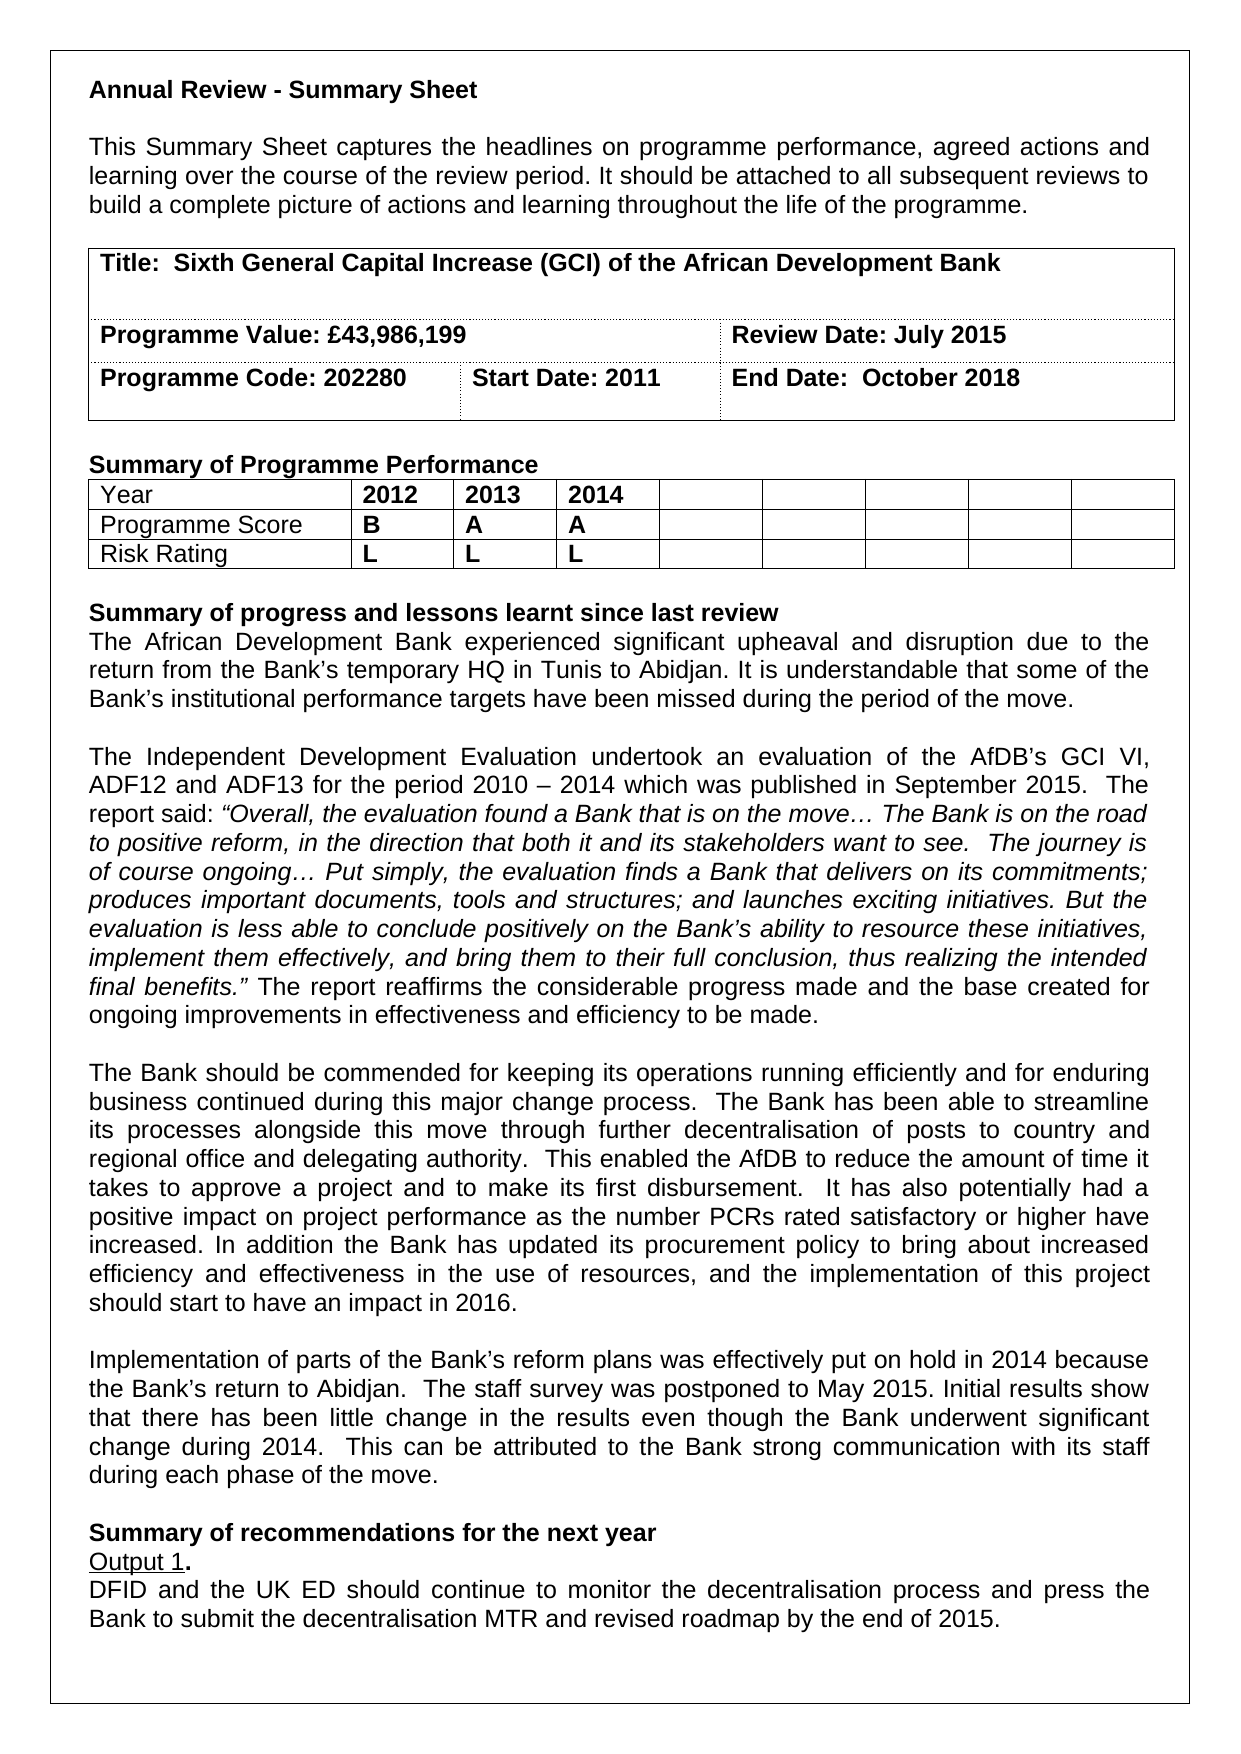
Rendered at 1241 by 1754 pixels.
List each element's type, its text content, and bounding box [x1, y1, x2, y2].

text Implementation of parts of the Bank’s reform plans was effectively put on hold in 2014 because the Bank’s return to Abidjan. The staff survey was postponed to May 2015. Initial results show that there has been little change in the results even though the Bank underwent significant change during 2014. This can be attributed to the Bank strong communication with its staff during each phase of the move. [89, 1346, 1152, 1489]
table_cell Risk Rating [89, 540, 351, 568]
table_header 2012 [352, 480, 453, 509]
table_cell [1072, 510, 1174, 538]
table_cell L [454, 540, 556, 568]
table_header 2013 [454, 480, 556, 509]
table_cell A [454, 510, 556, 538]
text Summary of recommendations for the next year [89, 1518, 1152, 1547]
text The Independent Development Evaluation undertook an evaluation of the AfDB’s GCI VI, ADF12 and ADF13 for the period 2010 – 2014 which was published in September 2015. The report said: “Overall, the evaluation found a Bank that is on the move… The Bank is on the road to positive reform, in the direction that both it and its stakeholders want to see. The journey is of course ongoing… Put simply, the evaluation finds a Bank that delivers on its commitments; produces important documents, tools and structures; and launches exciting initiatives. But the evaluation is less able to conclude positively on the Bank’s ability to resource these initiatives, implement them effectively, and bring them to their full conclusion, thus realizing the intended final benefits.” The report reaffirms the considerable progress made and the base created for ongoing improvements in effectiveness and efficiency to be made. [89, 742, 1152, 1029]
table_cell [660, 510, 762, 538]
table_cell L [557, 540, 659, 568]
table_header Title: Sixth General Capital Increase (GCI) of the African Development Bank [89, 249, 1174, 319]
table_cell Review Date: July 2015 [720, 319, 1174, 362]
text The African Development Bank experienced significant upheaval and disruption due to the return from the Bank’s temporary HQ in Tunis to Abidjan. It is understandable that some of the Bank’s institutional performance targets have been missed during the period of the move. [89, 627, 1152, 713]
text The Bank should be commended for keeping its operations running efficiently and for enduring business continued during this major change process. The Bank has been able to streamline its processes alongside this move through further decentralisation of posts to country and regional office and delegating authority. This enabled the AfDB to reduce the amount of time it takes to approve a project and to make its first disbursement. It has also potentially had a positive impact on project performance as the number PCRs rated satisfactory or higher have increased. In addition the Bank has updated its procurement policy to bring about increased efficiency and effectiveness in the use of resources, and the implementation of this project should start to have an impact in 2016. [89, 1058, 1152, 1317]
table_cell B [352, 510, 453, 538]
table_header [866, 480, 968, 509]
table_cell Programme Value: £43,986,199 [89, 319, 720, 362]
table_header 2014 [557, 480, 659, 509]
table_cell Programme Code: 202280 [89, 362, 461, 420]
text This Summary Sheet captures the headlines on programme performance, agreed actions and learning over the course of the review period. It should be attached to all subsequent reviews to build a complete picture of actions and learning throughout the life of the programme. [89, 132, 1152, 219]
table_cell [1072, 540, 1174, 568]
text Annual Review - Summary Sheet [89, 75, 1152, 104]
table_cell [969, 510, 1071, 538]
text Summary of progress and lessons learnt since last review [89, 598, 1152, 627]
text Summary of Programme Performance [89, 450, 1152, 479]
table_cell L [352, 540, 453, 568]
table_header [660, 480, 762, 509]
table_cell [866, 510, 968, 538]
table_cell Start Date: 2011 [461, 362, 720, 420]
table_cell [763, 510, 865, 538]
text DFID and the UK ED should continue to monitor the decentralisation process and press the Bank to submit the decentralisation MTR and revised roadmap by the end of 2015. [89, 1576, 1152, 1633]
table_cell [660, 540, 762, 568]
table_cell Programme Score [89, 510, 351, 538]
text Output 1. [89, 1547, 1152, 1576]
table_header [1072, 480, 1174, 509]
table_cell A [557, 510, 659, 538]
table_cell [969, 540, 1071, 568]
table_header [969, 480, 1071, 509]
table_header Year [89, 480, 351, 509]
table_header [763, 480, 865, 509]
table_cell [763, 540, 865, 568]
table_cell End Date: October 2018 [720, 362, 1174, 420]
table_cell [866, 540, 968, 568]
